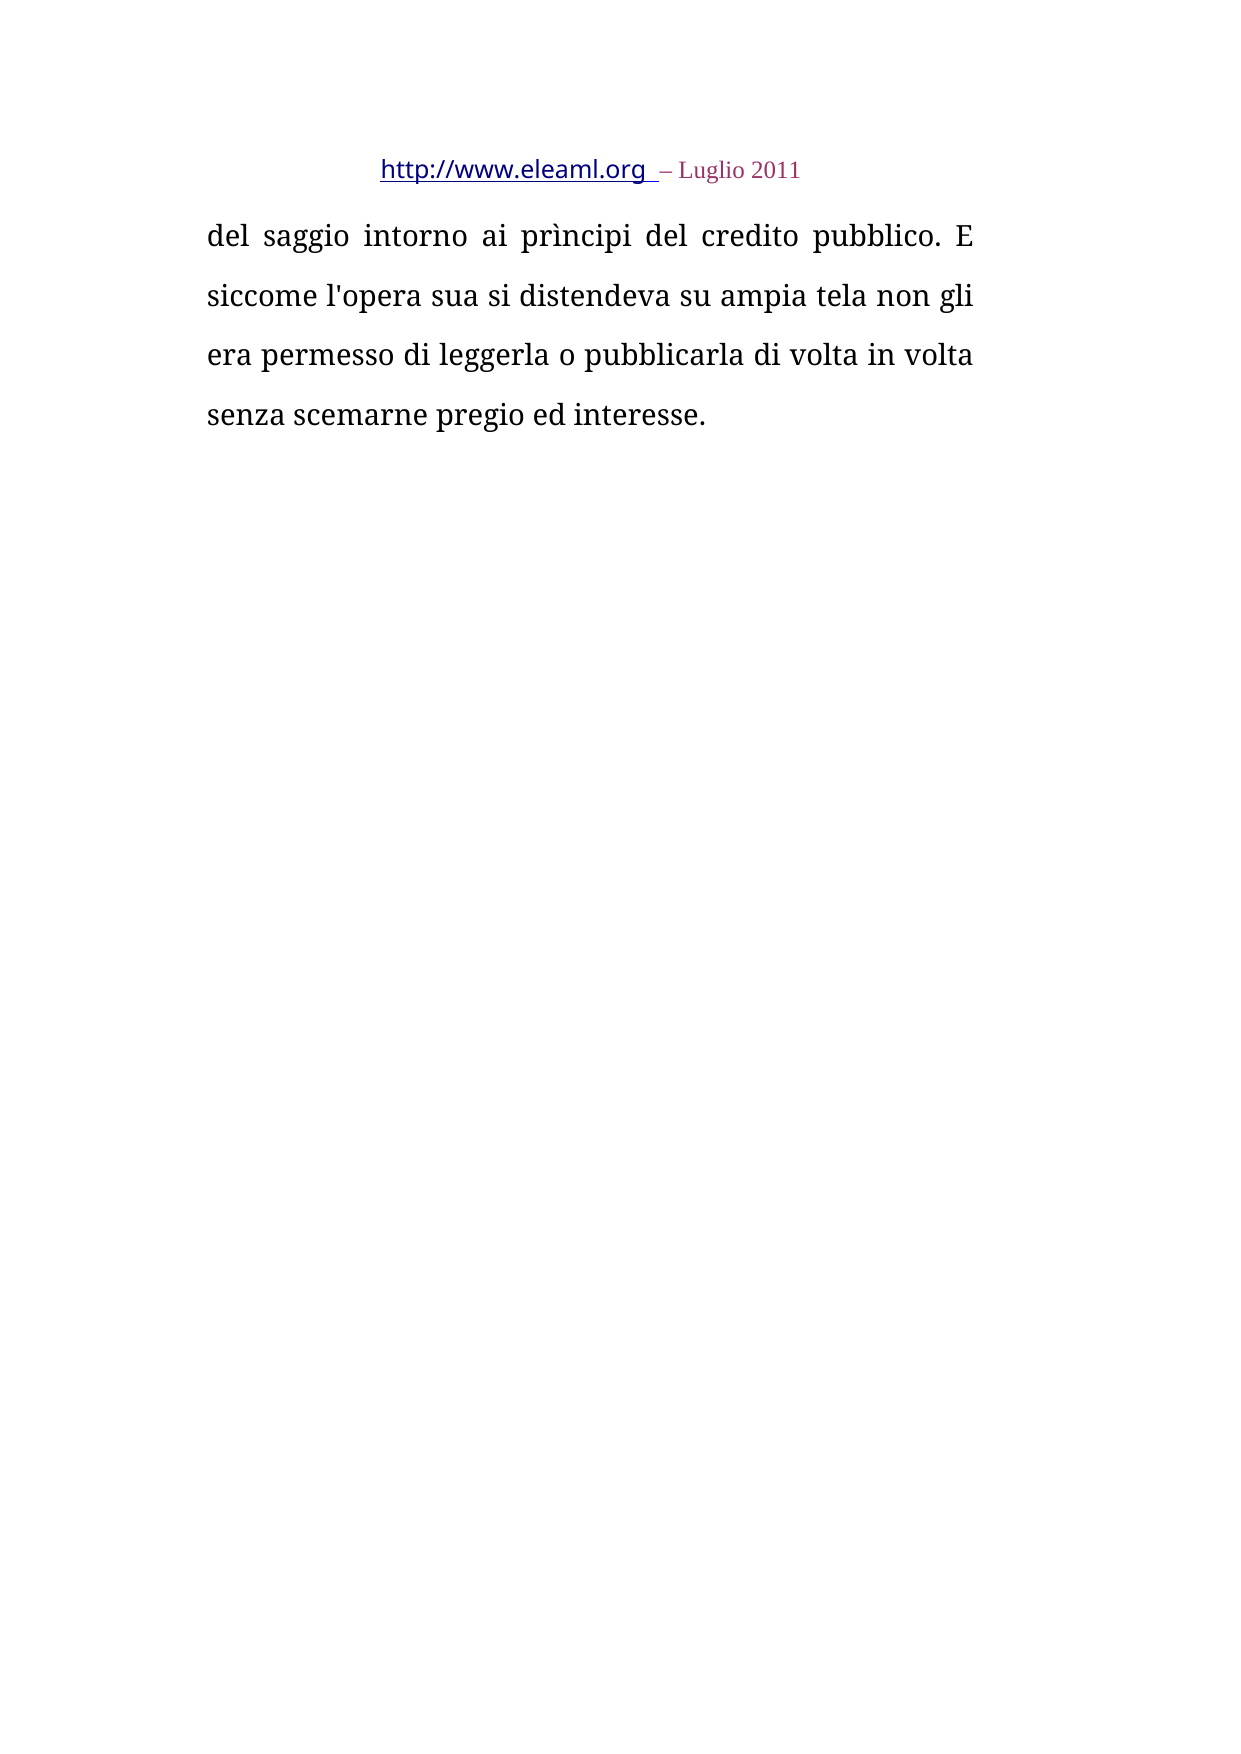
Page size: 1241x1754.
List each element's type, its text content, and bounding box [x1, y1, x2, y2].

text del saggio intorno ai prìncipi del credito pubblico. E siccome l'opera sua si distendeva su ampia tela non gli era permesso di leggerla o pubblicarla di volta in volta senza scemarne pregio ed interesse. [207, 215, 974, 433]
